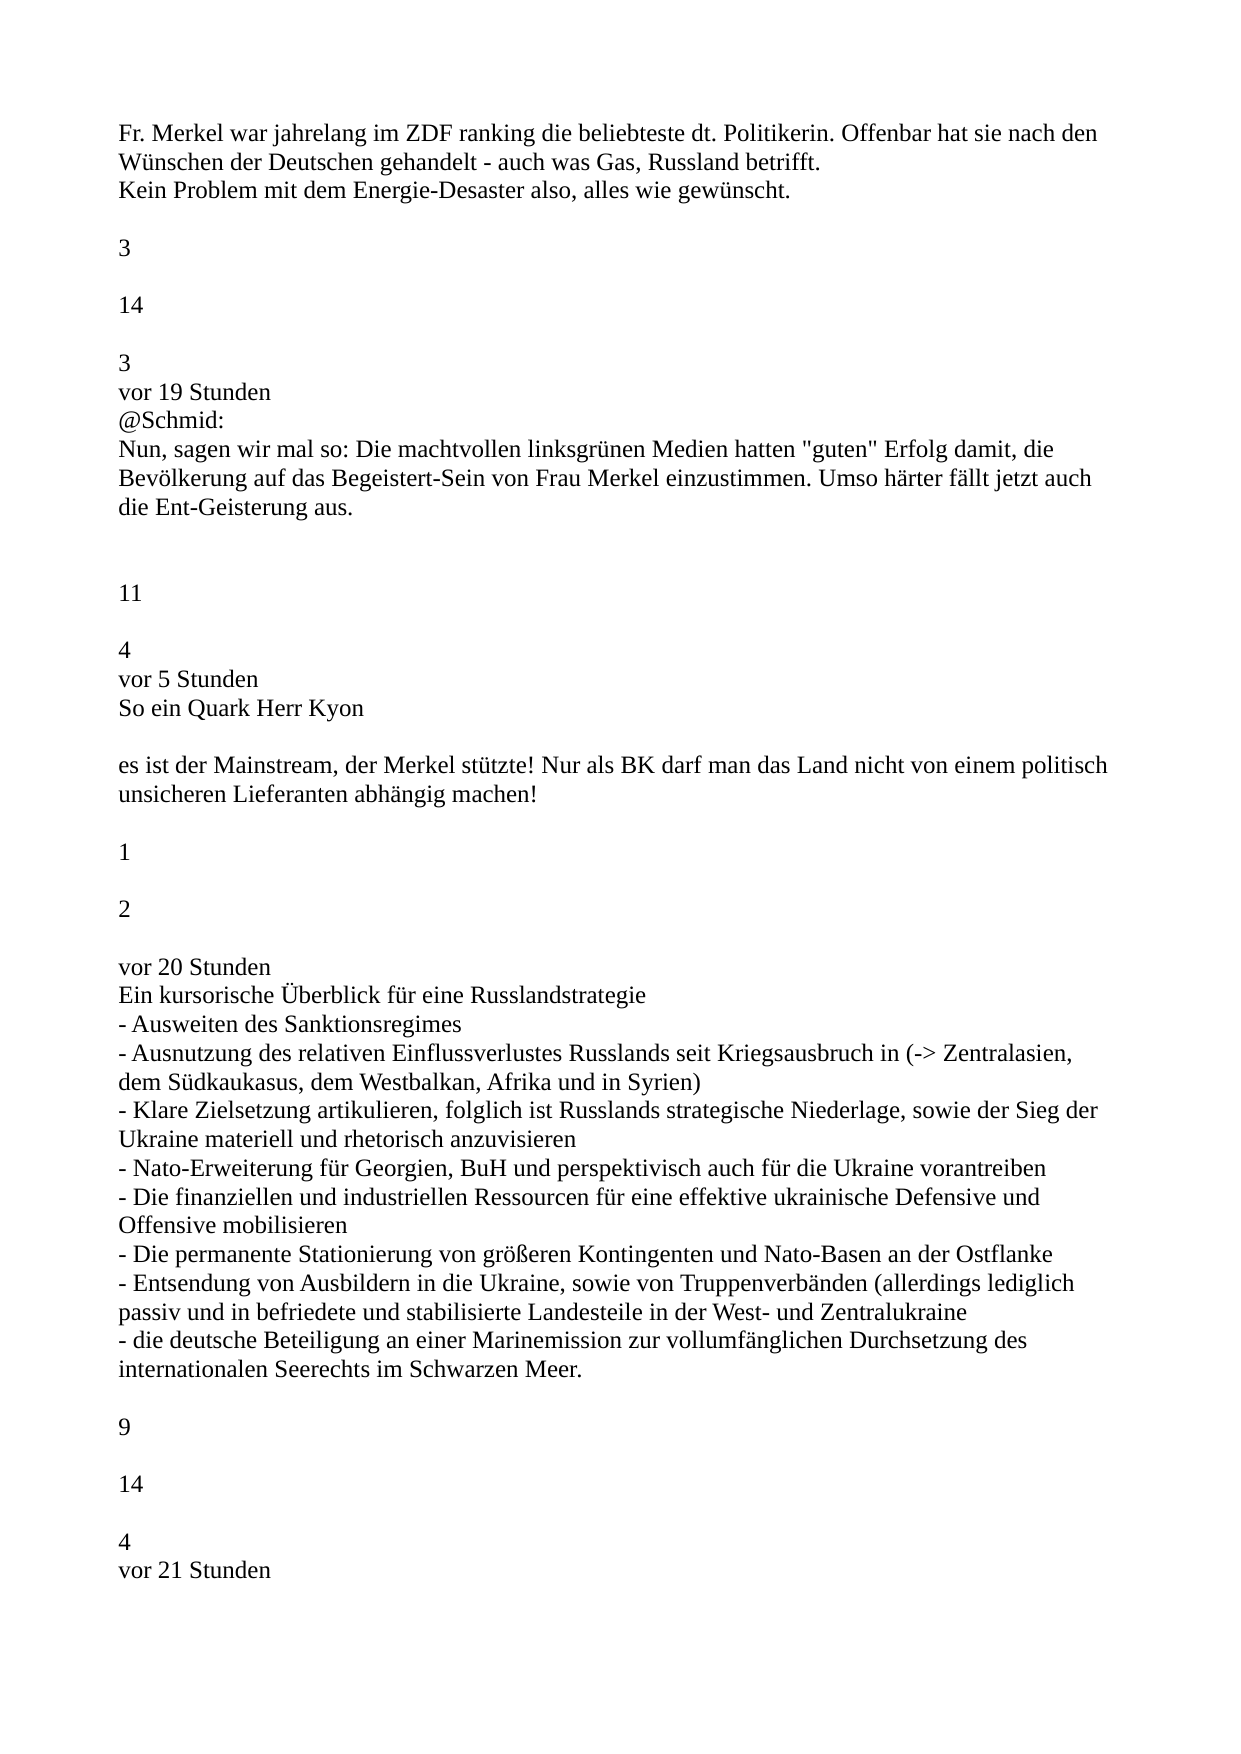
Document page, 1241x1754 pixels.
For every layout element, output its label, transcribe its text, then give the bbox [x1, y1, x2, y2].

text vor 19 Stunden [118, 377, 1122, 406]
text vor 20 Stunden [118, 952, 1122, 981]
text - Ausnutzung des relativen Einflussverlustes Russlands seit Kriegsausbruch in (-> Zentralasien, dem Südkaukasus, dem Westbalkan, Afrika und in Syrien) [118, 1038, 1122, 1096]
text 11 [118, 578, 1122, 607]
text 3 [118, 233, 1122, 262]
text - Die finanziellen und industriellen Ressourcen für eine effektive ukrainische Defensive und Offensive mobilisieren [118, 1182, 1122, 1239]
text - Entsendung von Ausbildern in die Ukraine, sowie von Truppenverbänden (allerdings lediglich passiv und in befriedete und stabilisierte Landesteile in der West- und Zentralukraine [118, 1268, 1122, 1326]
text - Klare Zielsetzung artikulieren, folglich ist Russlands strategische Niederlage, sowie der Sieg der Ukraine materiell und rhetorisch anzuvisieren [118, 1096, 1122, 1153]
text vor 5 Stunden [118, 664, 1122, 693]
text Fr. Merkel war jahrelang im ZDF ranking die beliebteste dt. Politikerin. Offenbar hat sie nach den Wünschen der Deutschen gehandelt - auch was Gas, Russland betrifft. [118, 118, 1122, 176]
text 4 [118, 1527, 1122, 1556]
text - Nato-Erweiterung für Georgien, BuH und perspektivisch auch für die Ukraine vorantreiben [118, 1153, 1122, 1182]
text 1 [118, 837, 1122, 866]
text 14 [118, 1469, 1122, 1498]
text Kein Problem mit dem Energie-Desaster also, alles wie gewünscht. [118, 176, 1122, 204]
text 9 [118, 1412, 1122, 1441]
text 3 [118, 348, 1122, 377]
text - Ausweiten des Sanktionsregimes [118, 1009, 1122, 1038]
text vor 21 Stunden [118, 1556, 1122, 1584]
text 4 [118, 636, 1122, 664]
text 14 [118, 291, 1122, 319]
text - Die permanente Stationierung von größeren Kontingenten und Nato-Basen an der Ostflanke [118, 1239, 1122, 1268]
text Ein kursorische Überblick für eine Russlandstrategie [118, 981, 1122, 1009]
text Nun, sagen wir mal so: Die machtvollen linksgrünen Medien hatten "guten" Erfolg damit, die Bevölkerung auf das Begeistert-Sein von Frau Merkel einzustimmen. Umso härter fällt jetzt auch die Ent-Geisterung aus. [118, 434, 1122, 521]
text 2 [118, 894, 1122, 923]
text So ein Quark Herr Kyon [118, 693, 1122, 722]
text es ist der Mainstream, der Merkel stützte! Nur als BK darf man das Land nicht von einem politisch unsicheren Lieferanten abhängig machen! [118, 751, 1122, 808]
text @Schmid: [118, 406, 1122, 434]
text - die deutsche Beteiligung an einer Marinemission zur vollumfänglichen Durchsetzung des internationalen Seerechts im Schwarzen Meer. [118, 1326, 1122, 1383]
